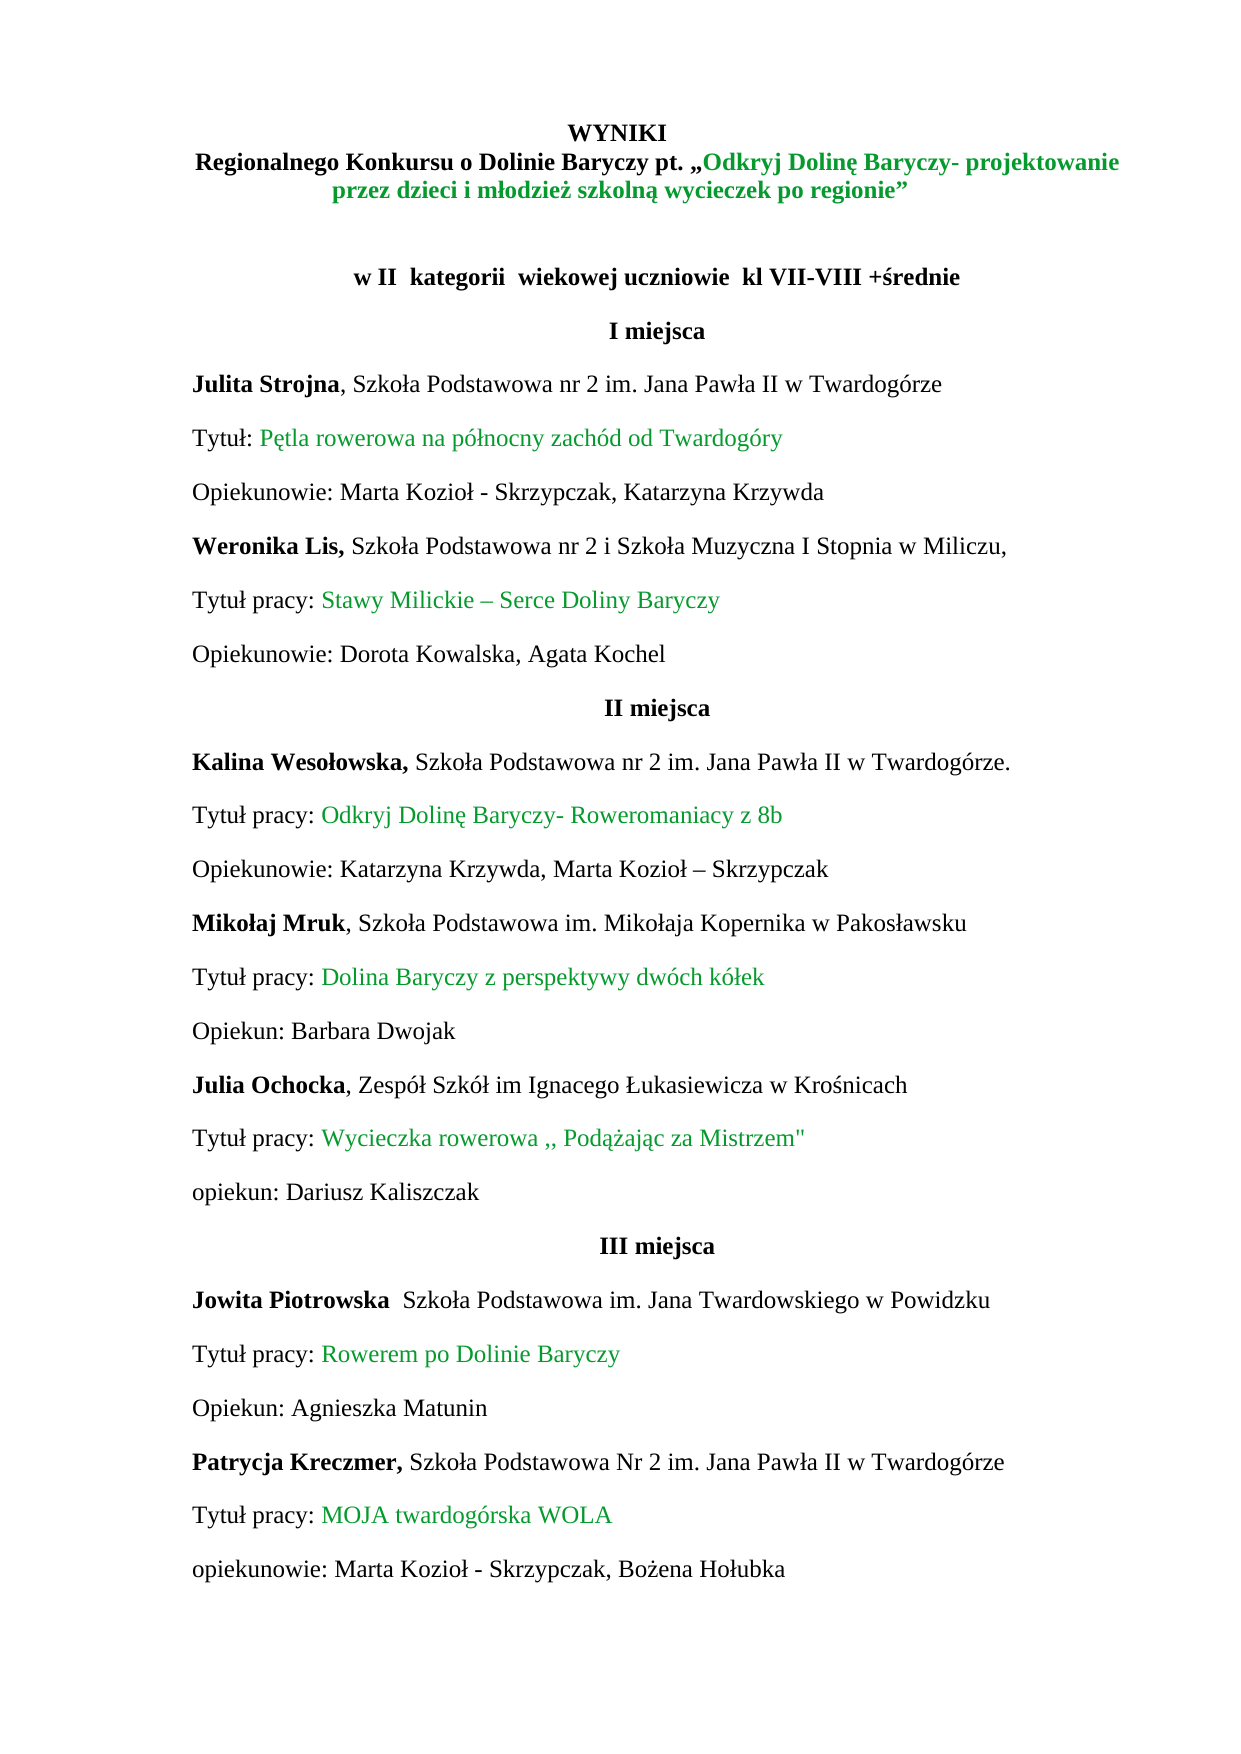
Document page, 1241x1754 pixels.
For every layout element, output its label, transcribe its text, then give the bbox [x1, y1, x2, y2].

text Opiekunowie: Dorota Kowalska, Agata Kochel [118, 639, 1122, 668]
text Julia Ochocka, Zespół Szkół im Ignacego Łukasiewicza w Krośnicach [118, 1070, 1122, 1098]
text Opiekun: Barbara Dwojak [118, 1016, 1122, 1044]
subtitle Mikołaj Mruk, Szkoła Podstawowa im. Mikołaja Kopernika w Pakosławsku [118, 908, 1122, 937]
text III miejsca [118, 1231, 1122, 1260]
text II miejsca [118, 693, 1122, 721]
text WYNIKI [118, 118, 1122, 147]
text w II kategorii wiekowej uczniowie kl VII-VIII +średnie [118, 262, 1122, 291]
text I miejsca [118, 316, 1122, 344]
text Regionalnego Konkursu o Dolinie Baryczy pt. „Odkryj Dolinę Baryczy- projektowanie przez dzieci i młodzież szkolną wycieczek po regionie” [118, 147, 1122, 204]
text Opiekunowie: Katarzyna Krzywda, Marta Kozioł – Skrzypczak [118, 854, 1122, 883]
text Jowita Piotrowska Szkoła Podstawowa im. Jana Twardowskiego w Powidzku [118, 1285, 1122, 1314]
text Weronika Lis, Szkoła Podstawowa nr 2 i Szkoła Muzyczna I Stopnia w Miliczu, [118, 531, 1122, 560]
text Tytuł pracy: Wycieczka rowerowa ,, Podążając za Mistrzem" [118, 1123, 1122, 1152]
text Patrycja Kreczmer, Szkoła Podstawowa Nr 2 im. Jana Pawła II w Twardogórze [118, 1447, 1122, 1475]
text Tytuł: Pętla rowerowa na północny zachód od Twardogóry [118, 423, 1122, 452]
text opiekunowie: Marta Kozioł - Skrzypczak, Bożena Hołubka [118, 1554, 1122, 1583]
text Tytuł pracy: Rowerem po Dolinie Baryczy [118, 1339, 1122, 1368]
text Opiekun: Agnieszka Matunin [118, 1393, 1122, 1422]
text Kalina Wesołowska, Szkoła Podstawowa nr 2 im. Jana Pawła II w Twardogórze. [118, 747, 1122, 775]
subtitle Julita Strojna, Szkoła Podstawowa nr 2 im. Jana Pawła II w Twardogórze [118, 369, 1122, 398]
text Opiekunowie: Marta Kozioł - Skrzypczak, Katarzyna Krzywda [118, 477, 1122, 506]
text Tytuł pracy: Odkryj Dolinę Baryczy- Roweromaniacy z 8b [118, 800, 1122, 829]
text Tytuł pracy: Stawy Milickie – Serce Doliny Baryczy [118, 585, 1122, 614]
text Tytuł pracy: Dolina Baryczy z perspektywy dwóch kółek [118, 962, 1122, 991]
text opiekun: Dariusz Kaliszczak [118, 1177, 1122, 1206]
text Tytuł pracy: MOJA twardogórska WOLA [118, 1501, 1122, 1529]
